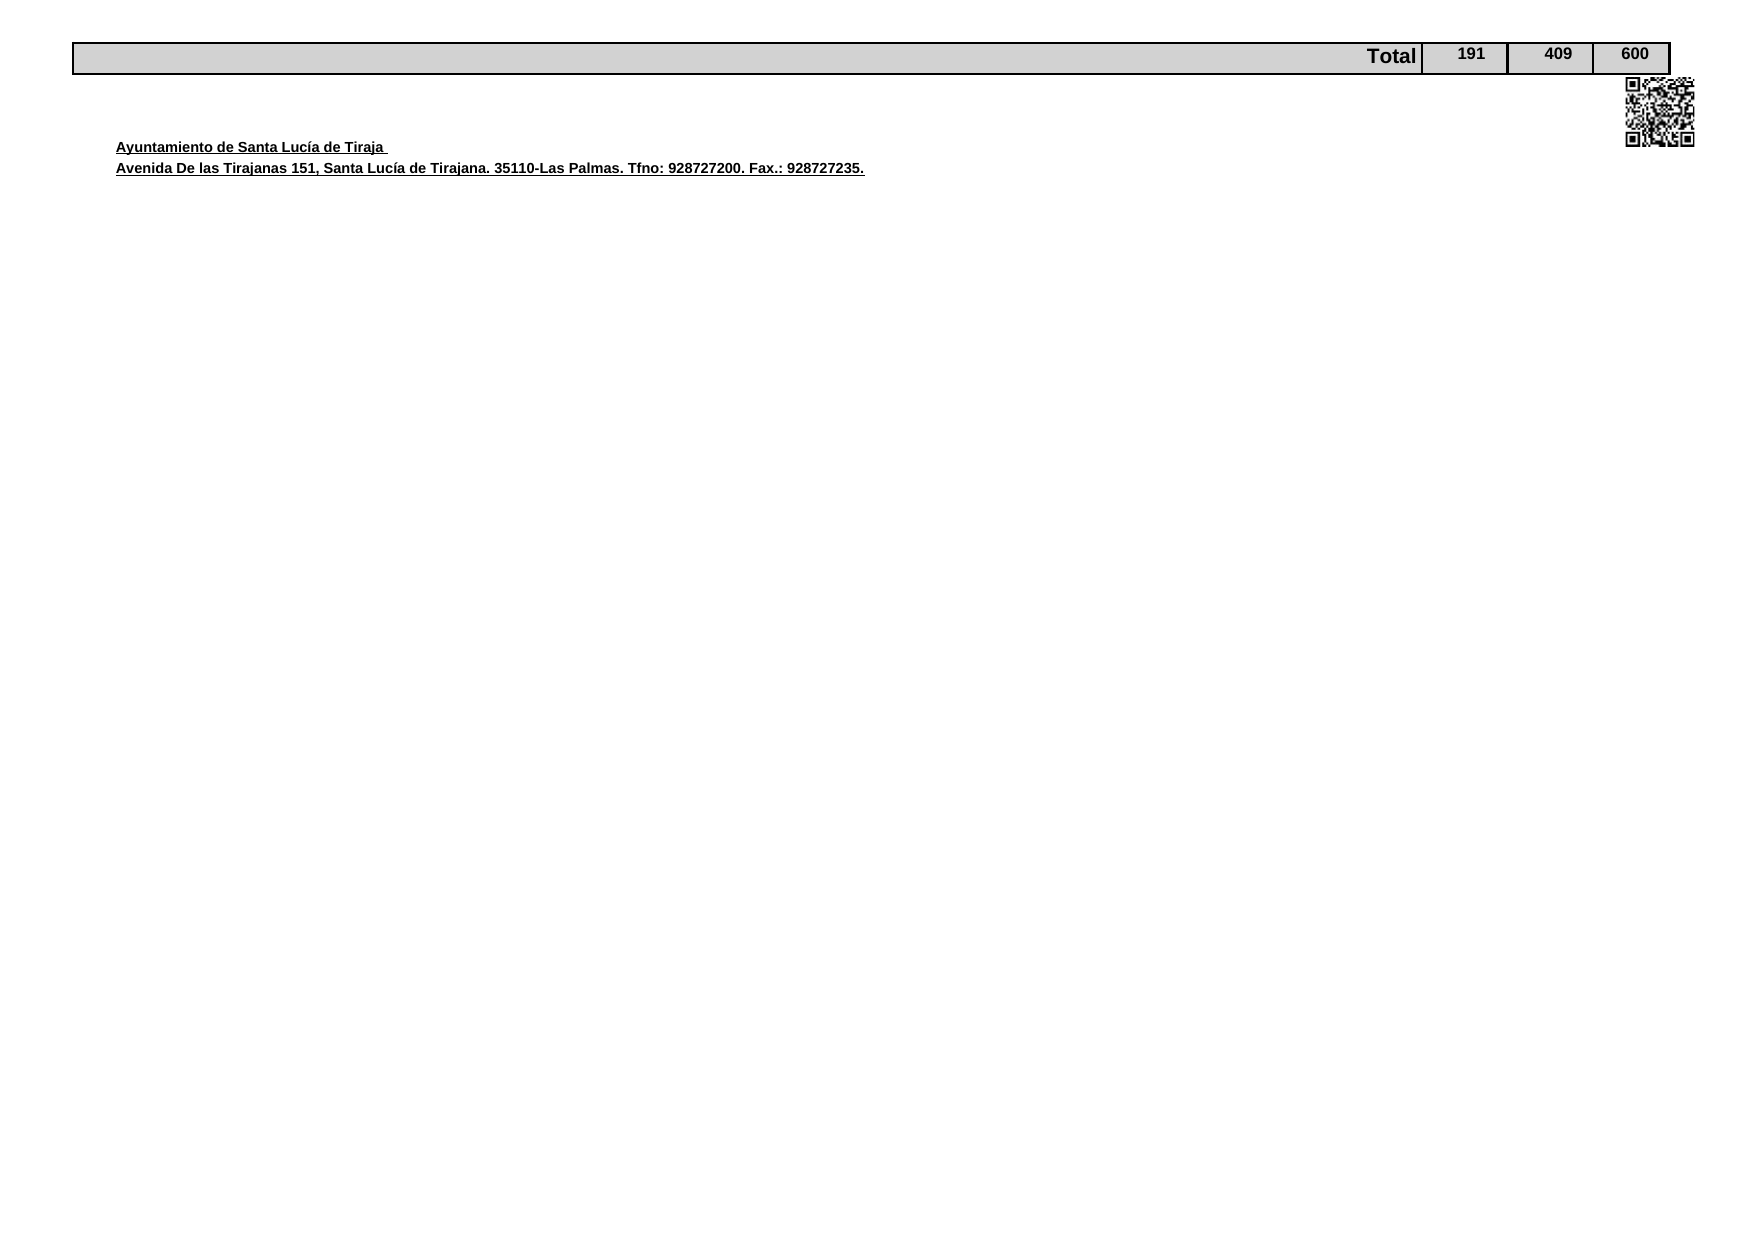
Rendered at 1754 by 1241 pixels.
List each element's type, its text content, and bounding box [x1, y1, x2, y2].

picture [1625, 77, 1695, 147]
table_cell 191 [1423, 44, 1506, 73]
table_header Ayuntamiento de Santa Lucía de Tiraja Avenida De las Tirajanas 151, Santa Lucía de Tirajana. 35110-Las Palmas. Tfno: 928727200. Fax.: 928727235. [71, 78, 1625, 177]
table_cell 600 [1594, 44, 1668, 73]
table_cell 409 [1509, 44, 1592, 73]
table_cell Total [74, 44, 1421, 73]
table_header [1625, 78, 1698, 177]
